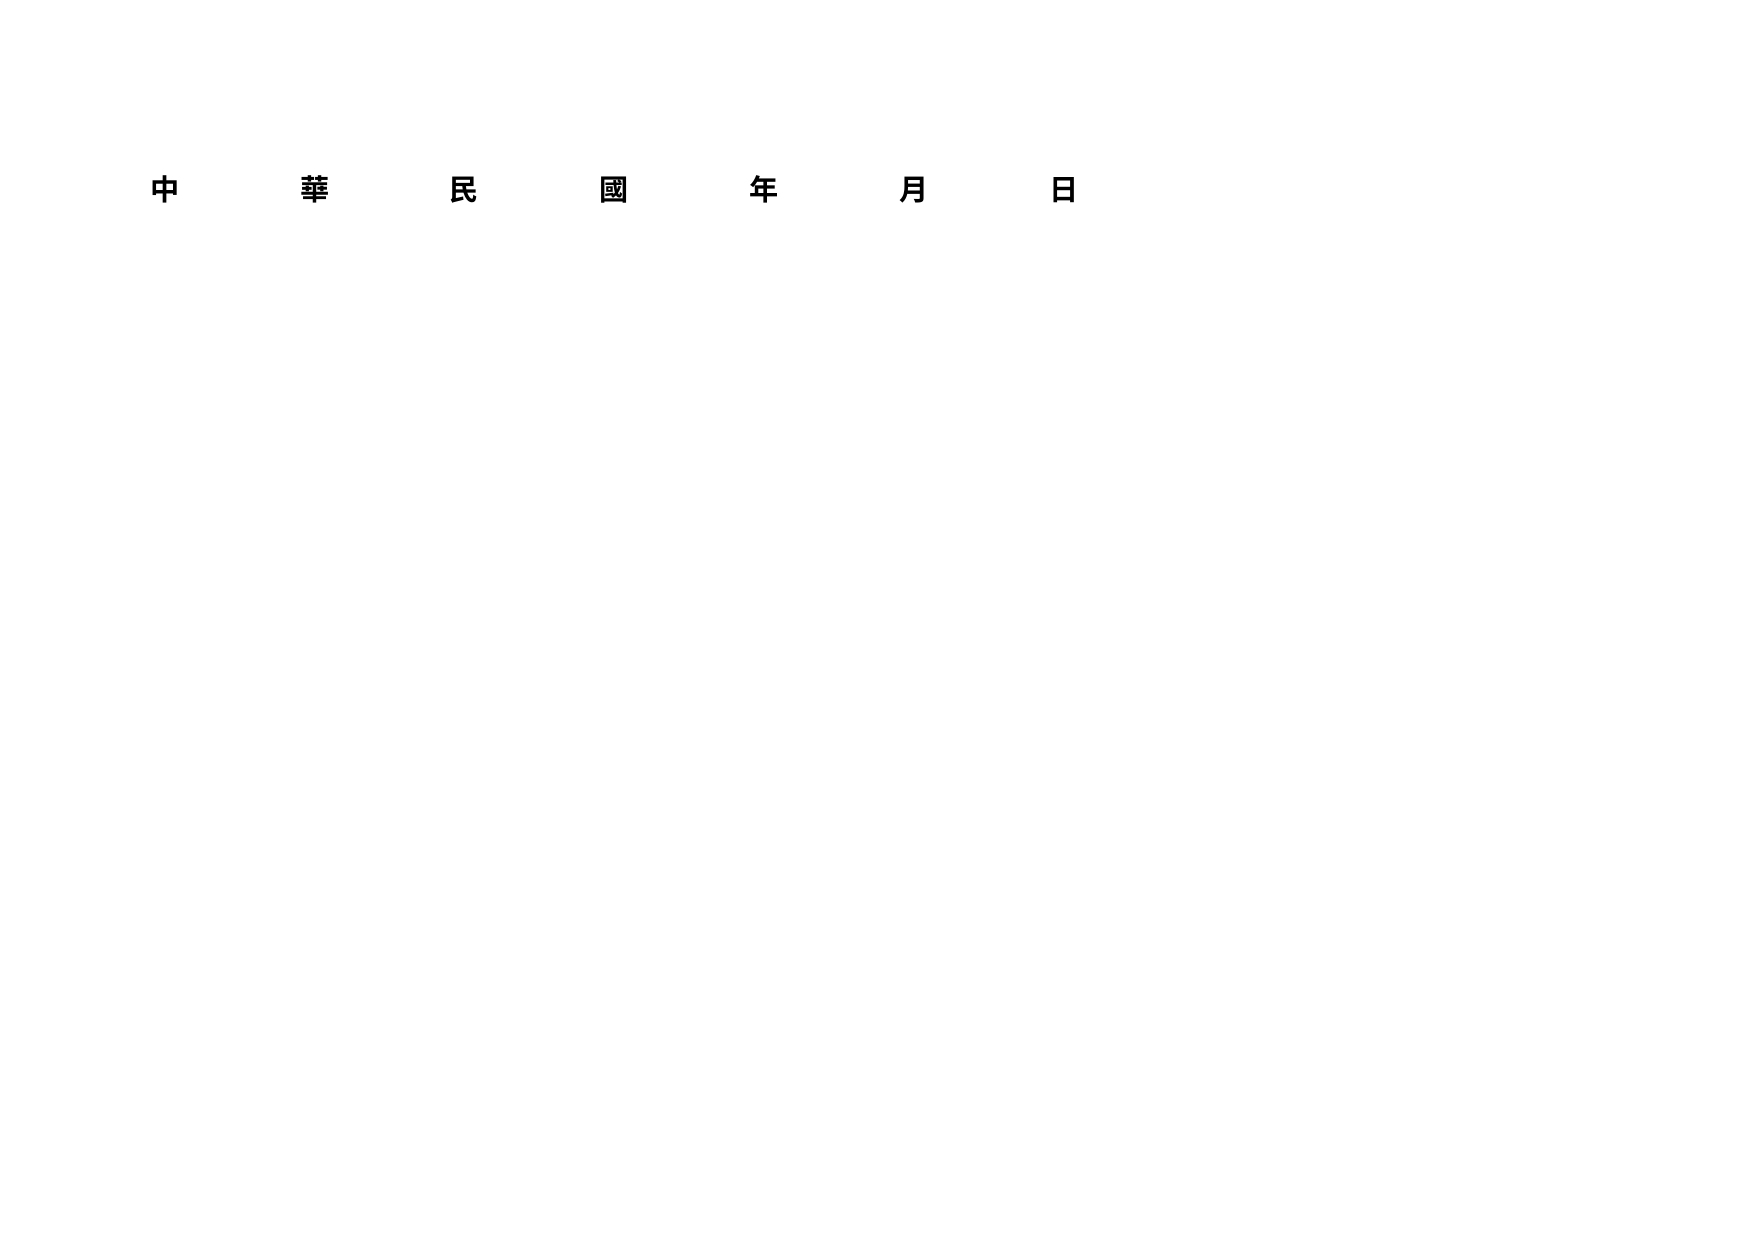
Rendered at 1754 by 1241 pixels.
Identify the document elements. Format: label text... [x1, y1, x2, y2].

text 中 華 民 國 年 月 日 [150, 150, 1604, 225]
